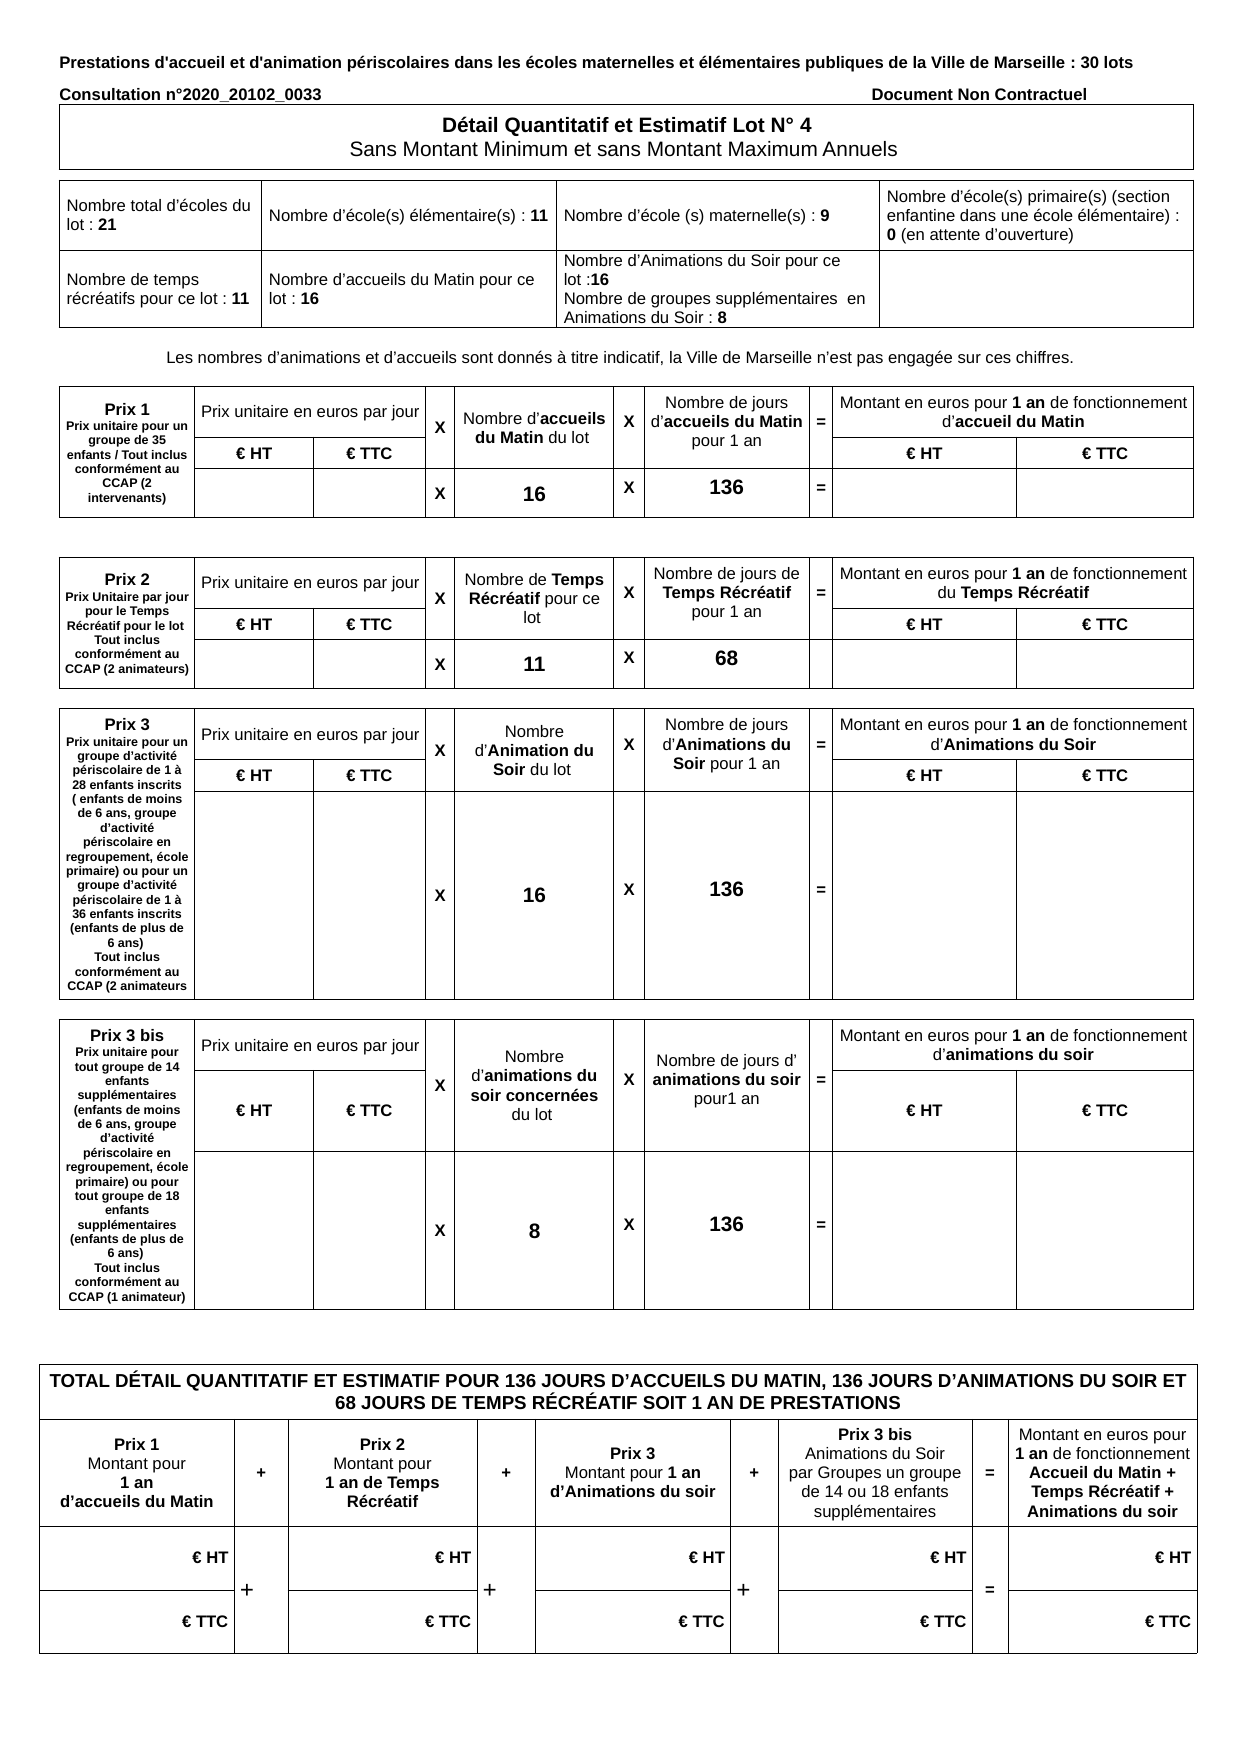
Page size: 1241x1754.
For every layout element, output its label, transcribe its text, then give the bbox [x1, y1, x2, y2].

table_cell € HT [195, 609, 313, 639]
table_header Nombre d’animations du soir concernées du lot [455, 1020, 613, 1151]
table_cell X [426, 640, 454, 688]
table_cell = [973, 1527, 1008, 1653]
table_cell + [235, 1420, 288, 1526]
table_header Nombre d’école (s) maternelle(s) : 9 [557, 181, 879, 249]
table_header Détail Quantitatif et Estimatif Lot N° 4 Sans Montant Minimum et sans Montant Maximum Annuels [60, 105, 1193, 169]
table_cell = [973, 1420, 1008, 1526]
table_header Prix 1 Prix unitaire pour un groupe de 35 enfants / Tout inclus conformément au CCAP (2 intervenants) [60, 387, 194, 517]
table_header Prix unitaire en euros par jour [195, 387, 425, 437]
table_cell [833, 1152, 1016, 1309]
table_header X [426, 558, 454, 639]
table_cell Prix 2 Montant pour 1 an de Temps Récréatif [289, 1420, 477, 1526]
table_header Prix 2 Prix Unitaire par jour pour le Temps Récréatif pour le lot Tout inclus conformément au CCAP (2 animateurs) [60, 558, 194, 688]
table_cell X [614, 469, 644, 517]
table_header X [614, 709, 644, 791]
table_cell [314, 792, 425, 999]
table_cell € TTC [1017, 760, 1193, 791]
table_header Nombre d’école(s) primaire(s) (section enfantine dans une école élémentaire) : 0 (en attente d’ouverture) [880, 181, 1193, 249]
table_cell 8 [455, 1152, 613, 1309]
table_cell € HT [1009, 1527, 1197, 1589]
table_cell + [235, 1527, 288, 1653]
table_cell = [810, 792, 832, 999]
table_header X [426, 709, 454, 791]
table_cell [833, 792, 1016, 999]
table_header Prix 3 Prix unitaire pour un groupe d’activité périscolaire de 1 à 28 enfants inscrits ( enfants de moins de 6 ans, groupe d’activité périscolaire en regroupement, école primaire) ou pour un groupe d’activité périscolaire de 1 à 36 enfants inscrits (enfants de plus de 6 ans) Tout inclus conformément au CCAP (2 animateurs [60, 709, 194, 999]
table_cell X [614, 792, 644, 999]
table_cell [1017, 792, 1193, 999]
table_cell [314, 1152, 425, 1309]
table_cell € TTC [1017, 1071, 1193, 1151]
table_cell + [478, 1527, 535, 1653]
table_header Nombre total d’écoles du lot : 21 [60, 181, 261, 249]
table_cell € TTC [40, 1591, 234, 1653]
table_header Nombre de jours d’ animations du soir pour1 an [645, 1020, 809, 1151]
table_cell € TTC [1017, 438, 1193, 468]
table_cell + [731, 1420, 778, 1526]
table_cell Nombre d’Animations du Soir pour ce lot :16 Nombre de groupes supplémentaires en Animations du Soir : 8 [557, 251, 879, 327]
table_cell 136 [645, 1152, 809, 1309]
table_cell [195, 469, 313, 517]
table_cell € TTC [779, 1591, 972, 1653]
table_cell € HT [536, 1527, 730, 1589]
table_cell [314, 469, 425, 517]
table_cell € HT [833, 609, 1016, 639]
table_cell € TTC [314, 760, 425, 791]
table_cell 16 [455, 792, 613, 999]
table_header X [426, 387, 454, 468]
table_cell € HT [40, 1527, 234, 1589]
table_cell [1017, 640, 1193, 688]
table_cell [833, 469, 1016, 517]
table_cell € HT [833, 438, 1016, 468]
table_cell = [810, 469, 832, 517]
table_cell € HT [195, 1071, 313, 1151]
table_cell X [614, 1152, 644, 1309]
table_header Prix 3 bis Prix unitaire pour tout groupe de 14 enfants supplémentaires (enfants de moins de 6 ans, groupe d’activité périscolaire en regroupement, école primaire) ou pour tout groupe de 18 enfants supplémentaires (enfants de plus de 6 ans) Tout inclus conformément au CCAP (1 animateur) [60, 1020, 194, 1309]
table_cell € HT [195, 760, 313, 791]
table_cell € TTC [314, 1071, 425, 1151]
table_header = [810, 709, 832, 791]
text Les nombres d’animations et d’accueils sont donnés à titre indicatif, la Ville de Marseille n’est pas engagée sur ces chiffres. [59, 347, 1181, 367]
table_cell € HT [779, 1527, 972, 1589]
table_cell 11 [455, 640, 613, 688]
table_cell [1017, 1152, 1193, 1309]
table_cell [810, 640, 832, 688]
table_header Montant en euros pour 1 an de fonctionnement d’accueil du Matin [833, 387, 1193, 437]
table_header Prix unitaire en euros par jour [195, 1020, 425, 1070]
table_header X [614, 387, 644, 468]
table_cell X [426, 469, 454, 517]
table_cell € HT [289, 1527, 477, 1589]
table_header Nombre de jours d’accueils du Matin pour 1 an [645, 387, 809, 468]
table_cell + [478, 1420, 535, 1526]
table_cell Nombre de temps récréatifs pour ce lot : 11 [60, 251, 261, 327]
table_header = [810, 387, 832, 468]
table_cell € TTC [536, 1591, 730, 1653]
table_cell Montant en euros pour 1 an de fonctionnement Accueil du Matin + Temps Récréatif + Animations du soir [1009, 1420, 1197, 1526]
table_header Nombre de Temps Récréatif pour ce lot [455, 558, 613, 639]
table_header Montant en euros pour 1 an de fonctionnement d’animations du soir [833, 1020, 1193, 1070]
table_cell € TTC [314, 609, 425, 639]
table_cell + [731, 1527, 778, 1653]
table_header Montant en euros pour 1 an de fonctionnement du Temps Récréatif [833, 558, 1193, 607]
table_cell Prix 3 Montant pour 1 an d’Animations du soir [536, 1420, 730, 1526]
table_cell X [426, 1152, 454, 1309]
table_header TOTAL DÉTAIL QUANTITATIF ET ESTIMATIF POUR 136 JOURS D’ACCUEILS DU MATIN, 136 JOURS D’ANIMATIONS DU SOIR ET 68 JOURS DE TEMPS RÉCRÉATIF SOIT 1 AN DE PRESTATIONS [40, 1365, 1197, 1419]
table_cell Nombre d’accueils du Matin pour ce lot : 16 [262, 251, 556, 327]
table_header = [810, 558, 832, 639]
table_cell [1017, 469, 1193, 517]
table_cell € TTC [1017, 609, 1193, 639]
table_header Prix unitaire en euros par jour [195, 709, 425, 759]
table_cell [195, 792, 313, 999]
table_cell 136 [645, 792, 809, 999]
table_header = [810, 1020, 832, 1151]
table_cell [195, 1152, 313, 1309]
table_cell € TTC [289, 1591, 477, 1653]
table_cell X [426, 792, 454, 999]
table_header Nombre d’école(s) élémentaire(s) : 11 [262, 181, 556, 249]
table_header Montant en euros pour 1 an de fonctionnement d’Animations du Soir [833, 709, 1193, 759]
table_cell [314, 640, 425, 688]
table_header Nombre de jours de Temps Récréatif pour 1 an [645, 558, 809, 639]
table_header X [426, 1020, 454, 1151]
table_cell € HT [833, 1071, 1016, 1151]
table_header X [614, 1020, 644, 1151]
table_cell Prix 1 Montant pour 1 an d’accueils du Matin [40, 1420, 234, 1526]
table_header Prix unitaire en euros par jour [195, 558, 425, 607]
table_cell [880, 251, 1193, 327]
table_header Nombre de jours d’Animations du Soir pour 1 an [645, 709, 809, 791]
table_cell [833, 640, 1016, 688]
table_cell € HT [833, 760, 1016, 791]
table_cell € TTC [1009, 1591, 1197, 1653]
table_cell = [810, 1152, 832, 1309]
table_header X [614, 558, 644, 639]
table_cell 16 [455, 469, 613, 517]
table_cell 68 [645, 640, 809, 688]
table_cell € TTC [314, 438, 425, 468]
table_header Nombre d’Animation du Soir du lot [455, 709, 613, 791]
table_cell 136 [645, 469, 809, 517]
table_cell [195, 640, 313, 688]
table_cell € HT [195, 438, 313, 468]
table_header Nombre d’accueils du Matin du lot [455, 387, 613, 468]
table_cell X [614, 640, 644, 688]
table_cell Prix 3 bis Animations du Soir par Groupes un groupe de 14 ou 18 enfants supplémentaires [779, 1420, 972, 1526]
